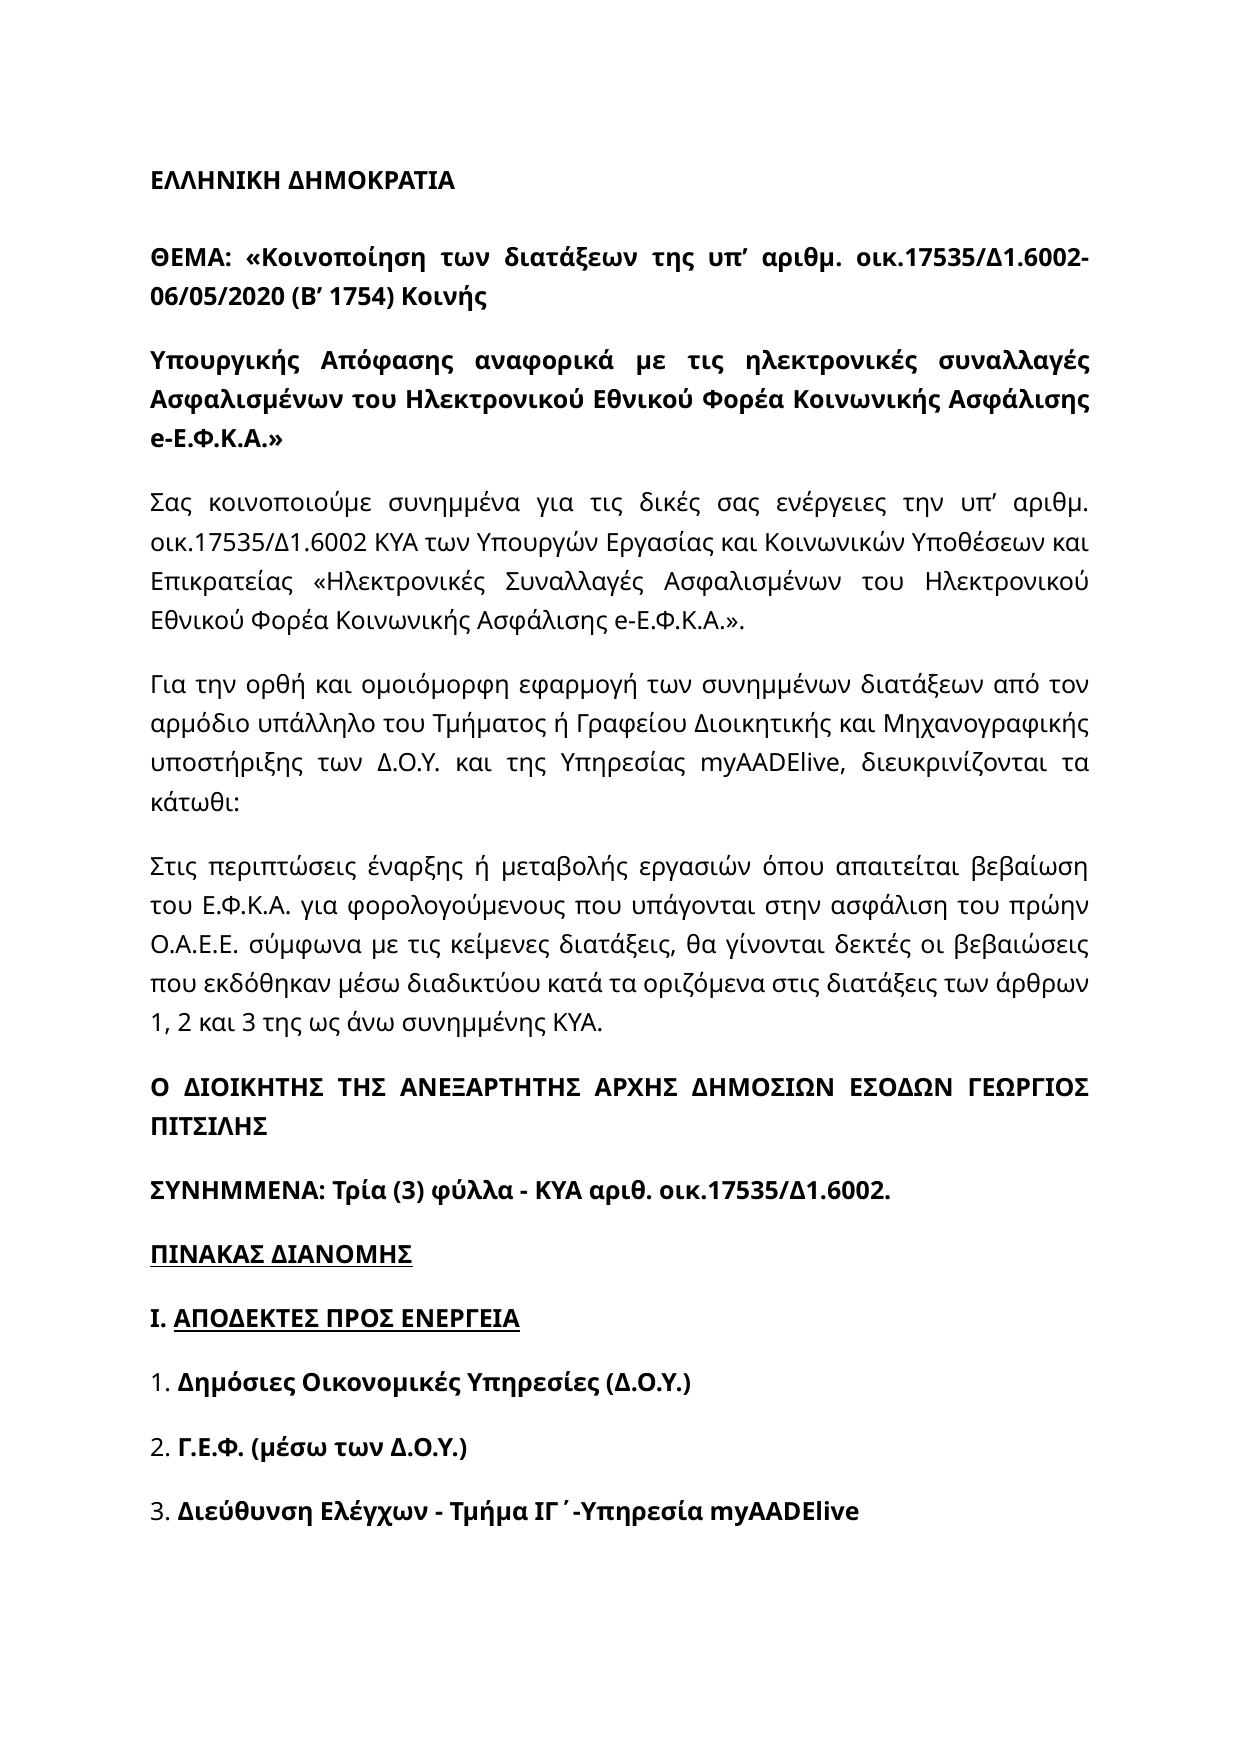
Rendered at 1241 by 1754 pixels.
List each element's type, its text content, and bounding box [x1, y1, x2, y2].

text Ο ΔΙΟΙΚΗΤΗΣ ΤΗΣ ΑΝΕΞΑΡΤΗΤΗΣ ΑΡΧΗΣ ΔΗΜΟΣΙΩΝ ΕΣΟΔΩΝ ΓΕΩΡΓΙΟΣ ΠΙΤΣΙΛΗΣ [150, 1069, 1090, 1142]
text ΣΥΝΗΜΜΕΝΑ: Τρία (3) φύλλα - ΚΥΑ αριθ. oικ.17535/Δ1.6002. [150, 1172, 1090, 1207]
text Σας κοινοποιούμε συνημμένα για τις δικές σας ενέργειες την υπ’ αριθμ. οικ.17535/Δ1.6002 ΚΥΑ των Υπουργών Εργασίας και Κοινωνικών Υποθέσεων και Επικρατείας «Ηλεκτρονικές Συναλλαγές Ασφαλισμένων του Ηλεκτρονικού Εθνικού Φορέα Κοινωνικής Ασφάλισης e-Ε.Φ.Κ.Α.». [150, 485, 1090, 637]
text ΘΕΜΑ: «Κοινοποίηση των διατάξεων της υπ’ αριθμ. οικ.17535/Δ1.6002-06/05/2020 (Β’ 1754) Κοινής [150, 239, 1090, 312]
text 2. Γ.Ε.Φ. (μέσω των Δ.Ο.Υ.) [150, 1429, 1090, 1463]
text Ι. ΑΠΟΔΕΚΤΕΣ ΠΡΟΣ ΕΝΕΡΓΕΙΑ [150, 1301, 1090, 1335]
text 1. Δημόσιες Οικονομικές Υπηρεσίες (Δ.Ο.Υ.) [150, 1365, 1090, 1399]
text Υπουργικής Απόφασης αναφορικά με τις ηλεκτρονικές συναλλαγές Ασφαλισμένων του Ηλεκτρονικού Εθνικού Φορέα Κοινωνικής Ασφάλισης e-Ε.Φ.Κ.Α.» [150, 342, 1090, 455]
text Για την ορθή και ομοιόμορφη εφαρμογή των συνημμένων διατάξεων από τον αρμόδιο υπάλληλο του Τμήματος ή Γραφείου Διοικητικής και Μηχανογραφικής υποστήριξης των Δ.Ο.Υ. και της Υπηρεσίας myAADElive, διευκρινίζονται τα κάτωθι: [150, 667, 1090, 818]
title ΕΛΛΗΝΙΚΗ ΔΗΜΟΚΡΑΤΙΑ [150, 162, 1090, 197]
text Στις περιπτώσεις έναρξης ή μεταβολής εργασιών όπου απαιτείται βεβαίωση του Ε.Φ.Κ.Α. για φορολογούμενους που υπάγονται στην ασφάλιση του πρώην Ο.Α.Ε.Ε. σύμφωνα με τις κείμενες διατάξεις, θα γίνονται δεκτές οι βεβαιώσεις που εκδόθηκαν μέσω διαδικτύου κατά τα οριζόμενα στις διατάξεις των άρθρων 1, 2 και 3 της ως άνω συνημμένης ΚΥΑ. [150, 848, 1090, 1039]
text ΠΙΝΑΚΑΣ ΔΙΑΝΟΜΗΣ [150, 1237, 1090, 1271]
text 3. Διεύθυνση Ελέγχων - Τμήμα ΙΓ΄-Υπηρεσία myAADElive [150, 1493, 1090, 1527]
